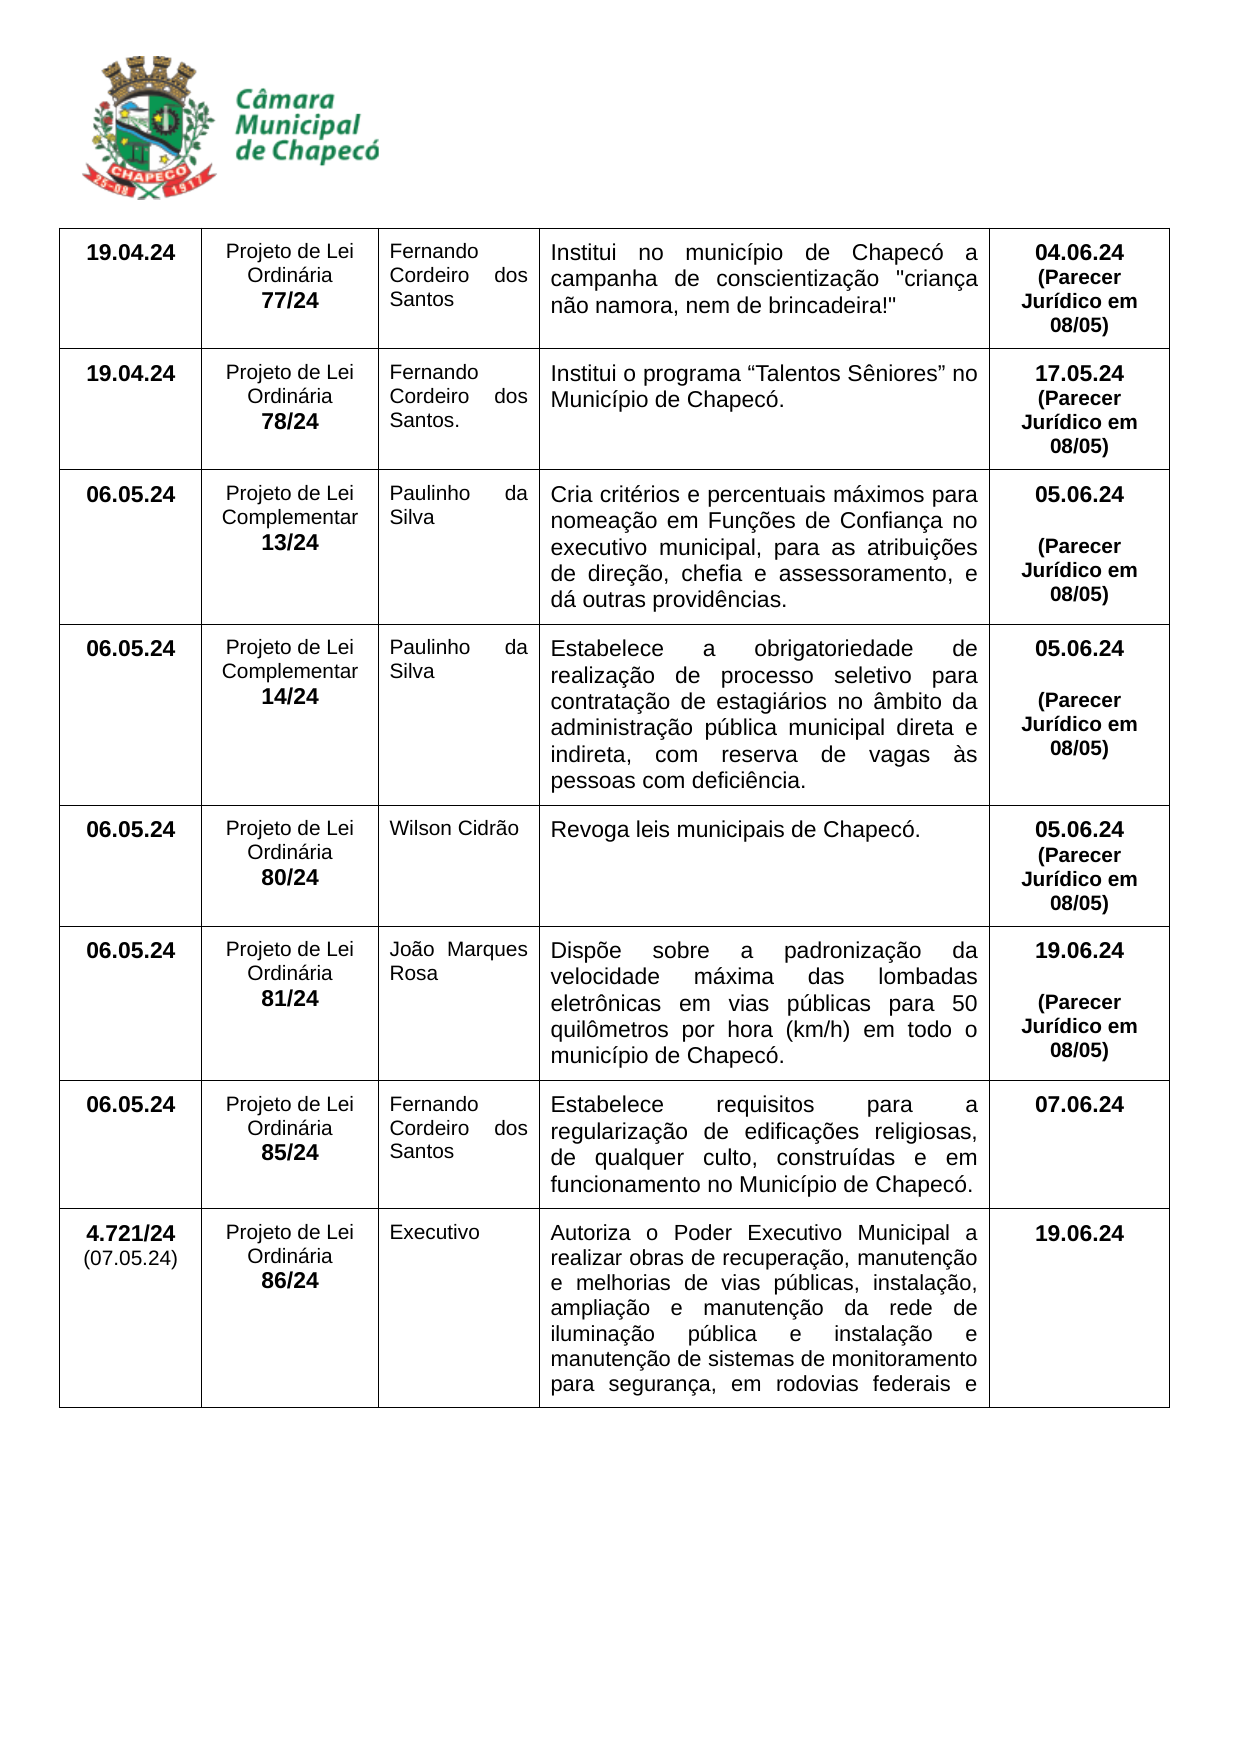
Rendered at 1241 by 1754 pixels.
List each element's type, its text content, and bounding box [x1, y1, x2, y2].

table_cell 07.06.24 [990, 1081, 1169, 1208]
picture [81, 56, 379, 200]
table_cell Autoriza o Poder Executivo Municipal a realizar obras de recuperação, manutenção e melhorias de vias públicas, instalação, ampliação e manutenção da rede de iluminação pública e instalação e manutenção de sistemas de monitoramento para segurança, em rodovias federais e [540, 1209, 989, 1407]
table_cell Fernando Cordeiro dos Santos. [379, 349, 539, 469]
table_cell 06.05.24 [60, 625, 201, 804]
table_cell Estabelece a obrigatoriedade de realização de processo seletivo para contratação de estagiários no âmbito da administração pública municipal direta e indireta, com reserva de vagas às pessoas com deficiência. [540, 625, 989, 804]
table_cell Projeto de Lei Ordinária 85/24 [202, 1081, 378, 1208]
table_cell Projeto de Lei Complementar 13/24 [202, 470, 378, 624]
table_cell Wilson Cidrão [379, 806, 539, 926]
table_cell Revoga leis municipais de Chapecó. [540, 806, 989, 926]
table_cell Paulinho da Silva [379, 625, 539, 804]
table_cell Estabelece requisitos para a regularização de edificações religiosas, de qualquer culto, construídas e em funcionamento no Município de Chapecó. [540, 1081, 989, 1208]
table_cell 06.05.24 [60, 1081, 201, 1208]
table_cell 17.05.24 (Parecer Jurídico em 08/05) [990, 349, 1169, 469]
table_cell 05.06.24 (Parecer Jurídico em 08/05) [990, 470, 1169, 624]
table_cell Cria critérios e percentuais máximos para nomeação em Funções de Confiança no executivo municipal, para as atribuições de direção, chefia e assessoramento, e dá outras providências. [540, 470, 989, 624]
table_cell Institui o programa “Talentos Sêniores” no Município de Chapecó. [540, 349, 989, 469]
table_cell Fernando Cordeiro dos Santos [379, 1081, 539, 1208]
table_cell Projeto de Lei Ordinária 80/24 [202, 806, 378, 926]
table_cell 19.04.24 [60, 229, 201, 348]
table_cell 06.05.24 [60, 806, 201, 926]
table_cell Institui no município de Chapecó a campanha de conscientização "criança não namora, nem de brincadeira!" [540, 229, 989, 348]
table_cell Projeto de Lei Ordinária 81/24 [202, 927, 378, 1080]
table_cell 4.721/24 (07.05.24) [60, 1209, 201, 1407]
table_cell Dispõe sobre a padronização da velocidade máxima das lombadas eletrônicas em vias públicas para 50 quilômetros por hora (km/h) em todo o município de Chapecó. [540, 927, 989, 1080]
table_cell João Marques Rosa [379, 927, 539, 1080]
table_cell Projeto de Lei Ordinária 77/24 [202, 229, 378, 348]
table_cell Paulinho da Silva [379, 470, 539, 624]
table_cell 05.06.24 (Parecer Jurídico em 08/05) [990, 806, 1169, 926]
table_cell 19.06.24 (Parecer Jurídico em 08/05) [990, 927, 1169, 1080]
table_cell Fernando Cordeiro dos Santos [379, 229, 539, 348]
table_cell 19.06.24 [990, 1209, 1169, 1407]
table_cell 05.06.24 (Parecer Jurídico em 08/05) [990, 625, 1169, 804]
table_cell 06.05.24 [60, 470, 201, 624]
table_cell 04.06.24 (Parecer Jurídico em 08/05) [990, 229, 1169, 348]
table_cell 06.05.24 [60, 927, 201, 1080]
table_cell Executivo [379, 1209, 539, 1407]
table_cell Projeto de Lei Ordinária 86/24 [202, 1209, 378, 1407]
table_cell Projeto de Lei Ordinária 78/24 [202, 349, 378, 469]
table_cell 19.04.24 [60, 349, 201, 469]
table_cell Projeto de Lei Complementar 14/24 [202, 625, 378, 804]
